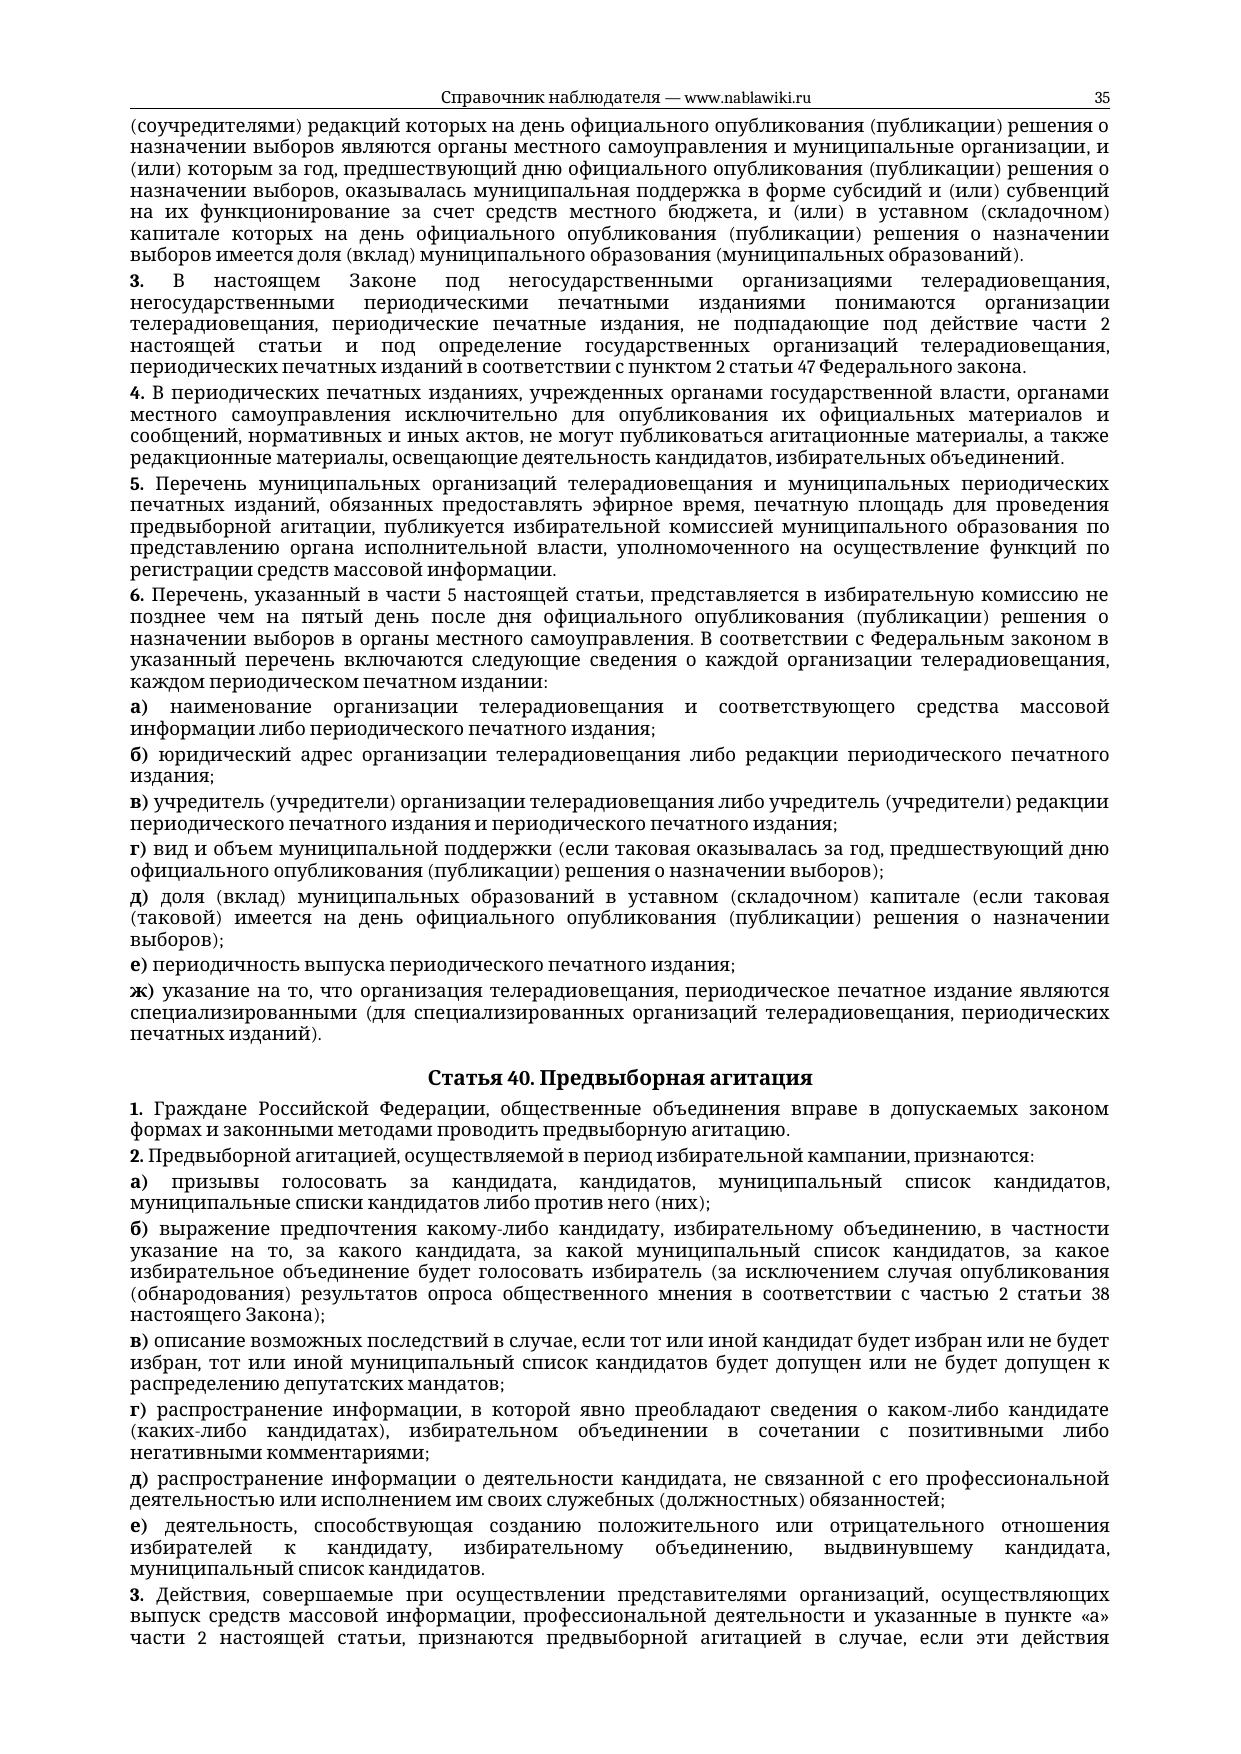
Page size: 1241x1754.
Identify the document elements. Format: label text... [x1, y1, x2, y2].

subtitle Статья 40. Предвыборная агитация [130, 1066, 1110, 1090]
text е) периодичность выпуска периодического печатного издания; [130, 955, 1110, 977]
text 3. Действия, совершаемые при осуществлении представителями организаций, осуществляющих выпуск средств массовой информации, профессиональной деятельности и указанные в пункте «а» части 2 настоящей статьи, признаются предвыборной агитацией в случае, если эти действия [130, 1584, 1110, 1649]
text д) доля (вклад) муниципальных образований в уставном (складочном) капитале (если таковая (таковой) имеется на день официального опубликования (публикации) решения о назначении выборов); [130, 886, 1110, 951]
text е) деятельность, способствующая созданию положительного или отрицательного отношения избирателей к кандидату, избирательному объединению, выдвинувшему кандидата, муниципальный список кандидатов. [130, 1516, 1110, 1580]
text ж) указание на то, что организация телерадиовещания, периодическое печатное издание являются специализированными (для специализированных организаций телерадиовещания, периодических печатных изданий). [130, 981, 1110, 1045]
text 5. Перечень муниципальных организаций телерадиовещания и муниципальных периодических печатных изданий, обязанных предоставлять эфирное время, печатную площадь для проведения предвыборной агитации, публикуется избирательной комиссией муниципального образования по представлению органа исполнительной власти, уполномоченного на осуществление функций по регистрации средств массовой информации. [130, 473, 1110, 581]
text а) наименование организации телерадиовещания и соответствующего средства массовой информации либо периодического печатного издания; [130, 697, 1110, 740]
text в) учредитель (учредители) организации телерадиовещания либо учредитель (учредители) редакции периодического печатного издания и периодического печатного издания; [130, 792, 1110, 835]
text б) юридический адрес организации телерадиовещания либо редакции периодического печатного издания; [130, 744, 1110, 787]
text 6. Перечень, указанный в части 5 настоящей статьи, представляется в избирательную комиссию не позднее чем на пятый день после дня официального опубликования (публикации) решения о назначении выборов в органы местного самоуправления. В соответствии с Федеральным законом в указанный перечень включаются следующие сведения о каждой организации телерадиовещания, каждом периодическом печатном издании: [130, 585, 1110, 693]
text б) выражение предпочтения какому-либо кандидату, избирательному объединению, в частности указание на то, за какого кандидата, за какой муниципальный список кандидатов, за какое избирательное объединение будет голосовать избиратель (за исключением случая опубликования (обнародования) результатов опроса общественного мнения в соответствии с частью 2 статьи 38 настоящего Закона); [130, 1219, 1110, 1326]
text г) распространение информации, в которой явно преобладают сведения о каком-либо кандидате (каких-либо кандидатах), избирательном объединении в сочетании с позитивными либо негативными комментариями; [130, 1399, 1110, 1464]
text 3. В настоящем Законе под негосударственными организациями телерадиовещания, негосударственными периодическими печатными изданиями понимаются организации телерадиовещания, периодические печатные издания, не подпадающие под действие части 2 настоящей статьи и под определение государственных организаций телерадиовещания, периодических печатных изданий в соответствии с пунктом 2 статьи 47 Федерального закона. [130, 271, 1110, 378]
text а) призывы голосовать за кандидата, кандидатов, муниципальный список кандидатов, муниципальные списки кандидатов либо против него (них); [130, 1171, 1110, 1214]
text (соучредителями) редакций которых на день официального опубликования (публикации) решения о назначении выборов являются органы местного самоуправления и муниципальные организации, и (или) которым за год, предшествующий дню официального опубликования (публикации) решения о назначении выборов, оказывалась муниципальная поддержка в форме субсидий и (или) субвенций на их функционирование за счет средств местного бюджета, и (или) в уставном (складочном) капитале которых на день официального опубликования (публикации) решения о назначении выборов имеется доля (вклад) муниципального образования (муниципальных образований). [130, 116, 1110, 266]
text 1. Граждане Российской Федерации, общественные объединения вправе в допускаемых законом формах и законными методами проводить предвыборную агитацию. [130, 1098, 1110, 1141]
text г) вид и объем муниципальной поддержки (если таковая оказывалась за год, предшествующий дню официального опубликования (публикации) решения о назначении выборов); [130, 839, 1110, 882]
text в) описание возможных последствий в случае, если тот или иной кандидат будет избран или не будет избран, тот или иной муниципальный список кандидатов будет допущен или не будет допущен к распределению депутатских мандатов; [130, 1331, 1110, 1395]
text д) распространение информации о деятельности кандидата, не связанной с его профессиональной деятельностью или исполнением им своих служебных (должностных) обязанностей; [130, 1468, 1110, 1511]
text 2. Предвыборной агитацией, осуществляемой в период избирательной кампании, признаются: [130, 1146, 1110, 1167]
text 4. В периодических печатных изданиях, учрежденных органами государственной власти, органами местного самоуправления исключительно для опубликования их официальных материалов и сообщений, нормативных и иных актов, не могут публиковаться агитационные материалы, а также редакционные материалы, освещающие деятельность кандидатов, избирательных объединений. [130, 383, 1110, 469]
